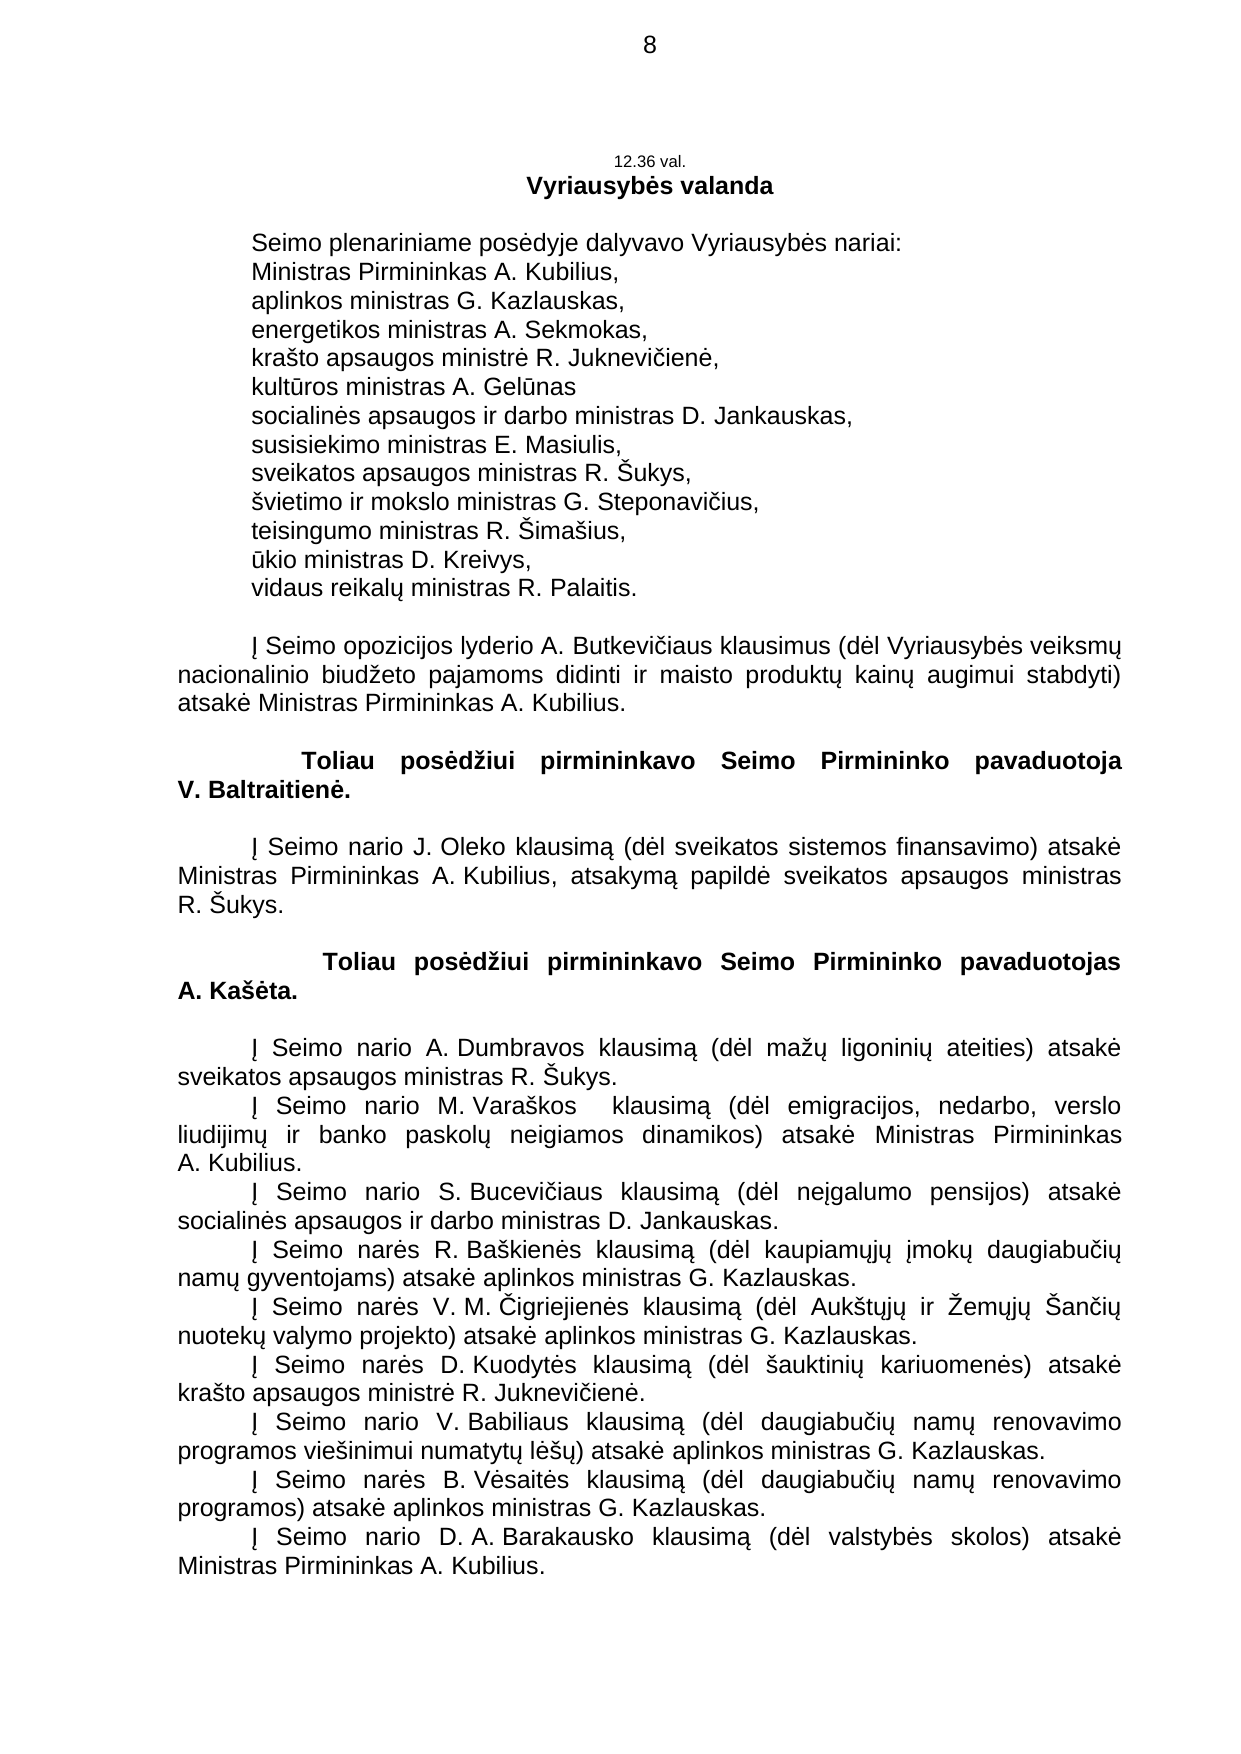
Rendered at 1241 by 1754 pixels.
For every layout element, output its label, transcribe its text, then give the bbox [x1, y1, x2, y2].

text Į Seimo nario M. Varaškos klausimą (dėl emigracijos, nedarbo, verslo liudijimų ir banko paskolų neigiamos dinamikos) atsakė Ministras Pirmininkas A. Kubilius. [177, 1091, 1122, 1177]
text Į Seimo narės B. Vėsaitės klausimą (dėl daugiabučių namų renovavimo programos) atsakė aplinkos ministras G. Kazlauskas. [177, 1464, 1122, 1522]
text aplinkos ministras G. Kazlauskas, [177, 286, 1122, 314]
text 12.36 val. [177, 152, 1122, 171]
text Toliau posėdžiui pirmininkavo Seimo Pirmininko pavaduotoja V. Baltraitienė. [177, 746, 1122, 832]
subtitle Vyriausybės valanda [177, 171, 1122, 199]
text Į Seimo narės D. Kuodytės klausimą (dėl šauktinių kariuomenės) atsakė krašto apsaugos ministrė R. Juknevičienė. [177, 1349, 1122, 1407]
text Į Seimo narės R. Baškienės klausimą (dėl kaupiamųjų įmokų daugiabučių namų gyventojams) atsakė aplinkos ministras G. Kazlauskas. [177, 1234, 1122, 1292]
text Seimo plenariniame posėdyje dalyvavo Vyriausybės nariai: [177, 228, 1122, 257]
text vidaus reikalų ministras R. Palaitis. [177, 573, 1122, 602]
text susisiekimo ministras E. Masiulis, [177, 429, 1122, 458]
text Toliau posėdžiui pirmininkavo Seimo Pirmininko pavaduotojas A. Kašėta. [177, 947, 1122, 1004]
text Į Seimo nario S. Bucevičiaus klausimą (dėl neįgalumo pensijos) atsakė socialinės apsaugos ir darbo ministras D. Jankauskas. [177, 1177, 1122, 1234]
text Į Seimo nario A. Dumbravos klausimą (dėl mažų ligoninių ateities) atsakė sveikatos apsaugos ministras R. Šukys. [177, 1033, 1122, 1091]
text kultūros ministras A. Gelūnas [177, 372, 1122, 401]
text švietimo ir mokslo ministras G. Steponavičius, [177, 487, 1122, 516]
text krašto apsaugos ministrė R. Juknevičienė, [177, 343, 1122, 372]
text socialinės apsaugos ir darbo ministras D. Jankauskas, [177, 401, 1122, 429]
text Ministras Pirmininkas A. Kubilius, [177, 257, 1122, 286]
text Į Seimo nario J. Oleko klausimą (dėl sveikatos sistemos finansavimo) atsakė Ministras Pirmininkas A. Kubilius, atsakymą papildė sveikatos apsaugos ministras R. Šukys. [177, 832, 1122, 918]
text teisingumo ministras R. Šimašius, [177, 516, 1122, 544]
text Į Seimo opozicijos lyderio A. Butkevičiaus klausimus (dėl Vyriausybės veiksmų nacionalinio biudžeto pajamoms didinti ir maisto produktų kainų augimui stabdyti) atsakė Ministras Pirmininkas A. Kubilius. [177, 631, 1122, 717]
text Į Seimo nario V. Babiliaus klausimą (dėl daugiabučių namų renovavimo programos viešinimui numatytų lėšų) atsakė aplinkos ministras G. Kazlauskas. [177, 1407, 1122, 1464]
text Į Seimo narės V. M. Čigriejienės klausimą (dėl Aukštųjų ir Žemųjų Šančių nuotekų valymo projekto) atsakė aplinkos ministras G. Kazlauskas. [177, 1292, 1122, 1349]
text Į Seimo nario D. A. Barakausko klausimą (dėl valstybės skolos) atsakė Ministras Pirmininkas A. Kubilius. [177, 1522, 1122, 1579]
text ūkio ministras D. Kreivys, [177, 544, 1122, 573]
text energetikos ministras A. Sekmokas, [177, 314, 1122, 343]
text sveikatos apsaugos ministras R. Šukys, [177, 458, 1122, 487]
